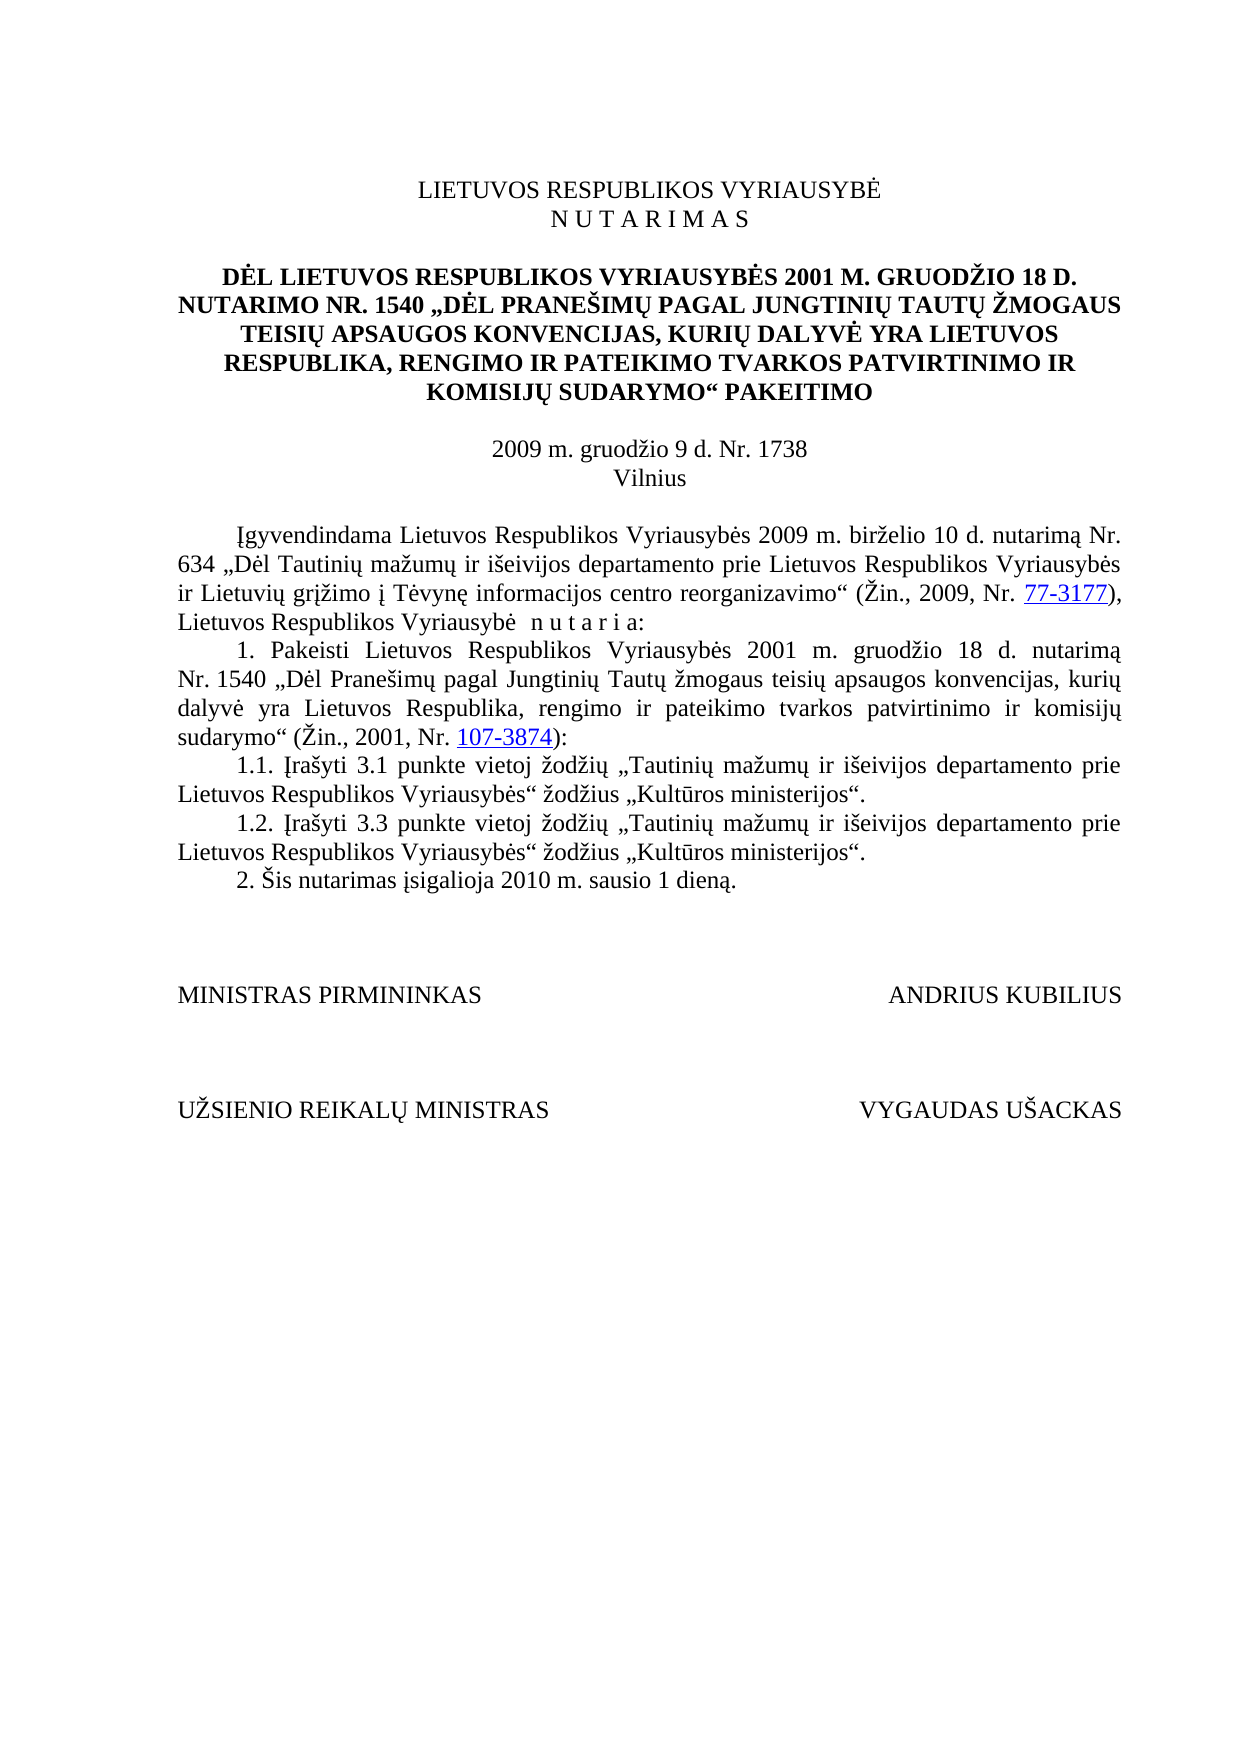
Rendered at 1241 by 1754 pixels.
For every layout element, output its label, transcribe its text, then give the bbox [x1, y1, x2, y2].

text Lietuvos Respublikos Vyriausybė [177, 176, 1122, 204]
text NUTARIMAS [177, 204, 1122, 233]
text 1.1. Įrašyti 3.1 punkte vietoj žodžių „Tautinių mažumų ir išeivijos departamento prie Lietuvos Respublikos Vyriausybės“ žodžius „Kultūros ministerijos“. [177, 751, 1122, 808]
text UŽSIENIO REIKALŲ MINISTRAS VYGAUDAS UŠACKAS [177, 1096, 1122, 1124]
text 2009 m. gruodžio 9 d. Nr. 1738 [177, 434, 1122, 463]
text 1. Pakeisti Lietuvos Respublikos Vyriausybės 2001 m. gruodžio 18 d. nutarimą Nr. 1540 „Dėl Pranešimų pagal Jungtinių Tautų žmogaus teisių apsaugos konvencijas, kurių dalyvė yra Lietuvos Respublika, rengimo ir pateikimo tvarkos patvirtinimo ir komisijų sudarymo“ (Žin., 2001, Nr. 107-3874): [177, 636, 1122, 751]
text Įgyvendindama Lietuvos Respublikos Vyriausybės 2009 m. birželio 10 d. nutarimą Nr. 634 „Dėl Tautinių mažumų ir išeivijos departamento prie Lietuvos Respublikos Vyriausybės ir Lietuvių grįžimo į Tėvynę informacijos centro reorganizavimo“ (Žin., 2009, Nr. 77-3177), Lietuvos Respublikos Vyriausybė nutaria: [177, 521, 1122, 636]
text 1.2. Įrašyti 3.3 punkte vietoj žodžių „Tautinių mažumų ir išeivijos departamento prie Lietuvos Respublikos Vyriausybės“ žodžius „Kultūros ministerijos“. [177, 808, 1122, 866]
text Vilnius [177, 463, 1122, 492]
text DĖL LIETUVOS RESPUBLIKOS VYRIAUSYBĖS 2001 M. GRUODŽIO 18 D. NUTARIMO NR. 1540 „DĖL PRANEŠIMŲ PAGAL JUNGTINIŲ TAUTŲ ŽMOGAUS TEISIŲ APSAUGOS KONVENCIJAS, KURIŲ DALYVĖ YRA LIETUVOS RESPUBLIKA, RENGIMO IR PATEIKIMO TVARKOS PATVIRTINIMO IR KOMISIJŲ SUDARYMO“ PAKEITIMO [177, 262, 1122, 406]
text 2. Šis nutarimas įsigalioja 2010 m. sausio 1 dieną. [177, 866, 1122, 894]
text MINISTRAS PIRMININKAS ANDRIUS KUBILIUS [177, 981, 1122, 1009]
